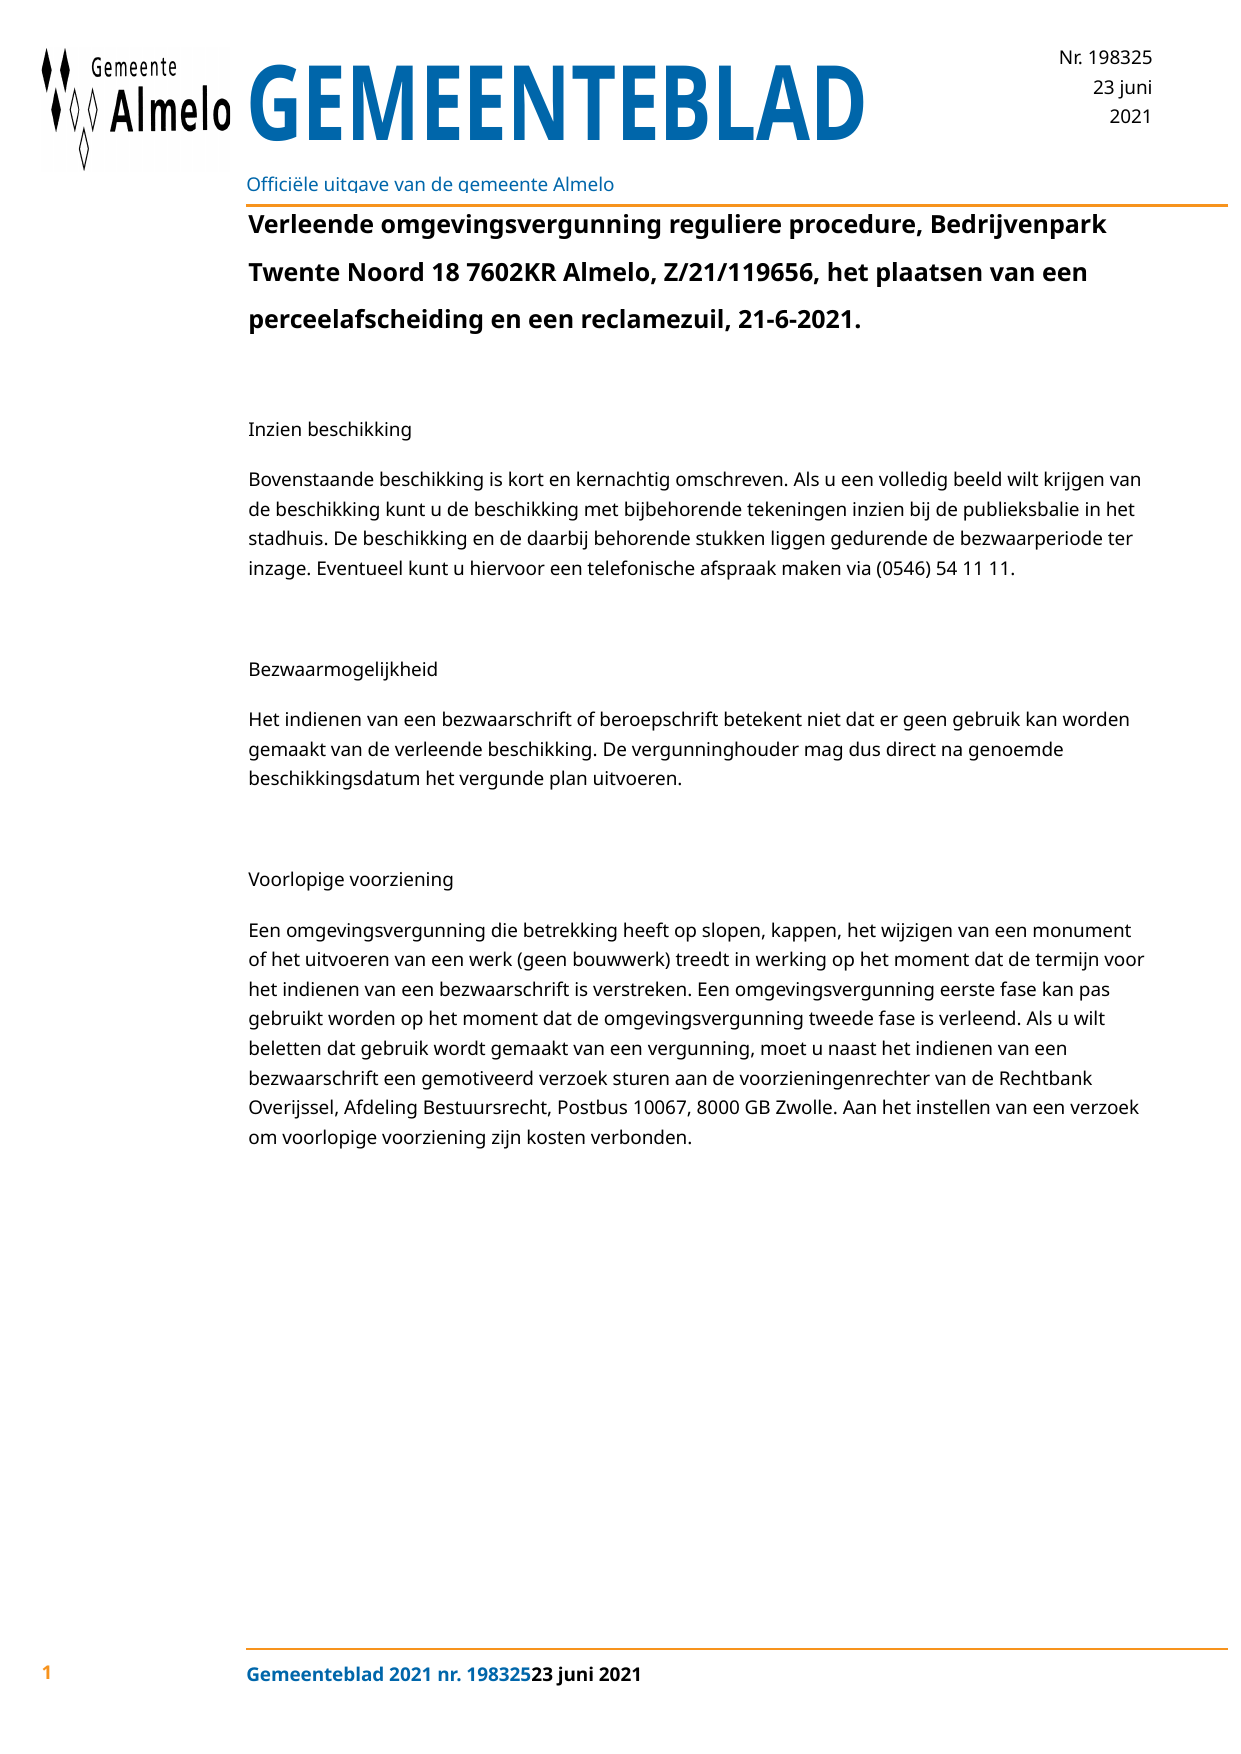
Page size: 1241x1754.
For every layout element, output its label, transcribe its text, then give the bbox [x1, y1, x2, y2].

text Een omgevingsvergunning die betrekking heeft op slopen, kappen, het wijzigen van een monument of het uitvoeren van een werk (geen bouwwerk) treedt in werking op het moment dat de termijn voor het indienen van een bezwaarschrift is verstreken. Een omgevingsvergunning eerste fase kan pas gebruikt worden op het moment dat de omgevingsvergunning tweede fase is verleend. Als u wilt beletten dat gebruik wordt gemaakt van een vergunning, moet u naast het indienen van een bezwaarschrift een gemotiveerd verzoek sturen aan de voorzieningenrechter van de Rechtbank Overijssel, Afdeling Bestuursrecht, Postbus 10067, 8000 GB Zwolle. Aan het instellen van een verzoek om voorlopige voorziening zijn kosten verbonden. [248, 917, 1152, 1149]
text Het indienen van een bezwaarschrift of beroepschrift betekent niet dat er geen gebruik kan worden gemaakt van de verleende beschikking. De vergunninghouder mag dus direct na genoemde beschikkingsdatum het vergunde plan uitvoeren. [248, 706, 1152, 791]
text Inzien beschikking [248, 416, 1152, 442]
text Voorlopige voorziening [248, 866, 1152, 892]
picture [41, 47, 231, 172]
text Bovenstaande beschikking is kort en kernachtig omschreven. Als u een volledig beeld wilt krijgen van de beschikking kunt u de beschikking met bijbehorende tekeningen inzien bij de publieksbalie in het stadhuis. De beschikking en de daarbij behorende stukken liggen gedurende de bezwaarperiode ter inzage. Eventueel kunt u hiervoor een telefonische afspraak maken via (0546) 54 11 11. [248, 466, 1152, 581]
text Verleende omgevingsvergunning reguliere procedure, Bedrijvenpark Twente Noord 18 7602KR Almelo, Z/21/119656, het plaatsen van een perceelafscheiding en een reclamezuil, 21-6-2021. [248, 207, 1152, 336]
text Bezwaarmogelijkheid [248, 656, 1152, 682]
